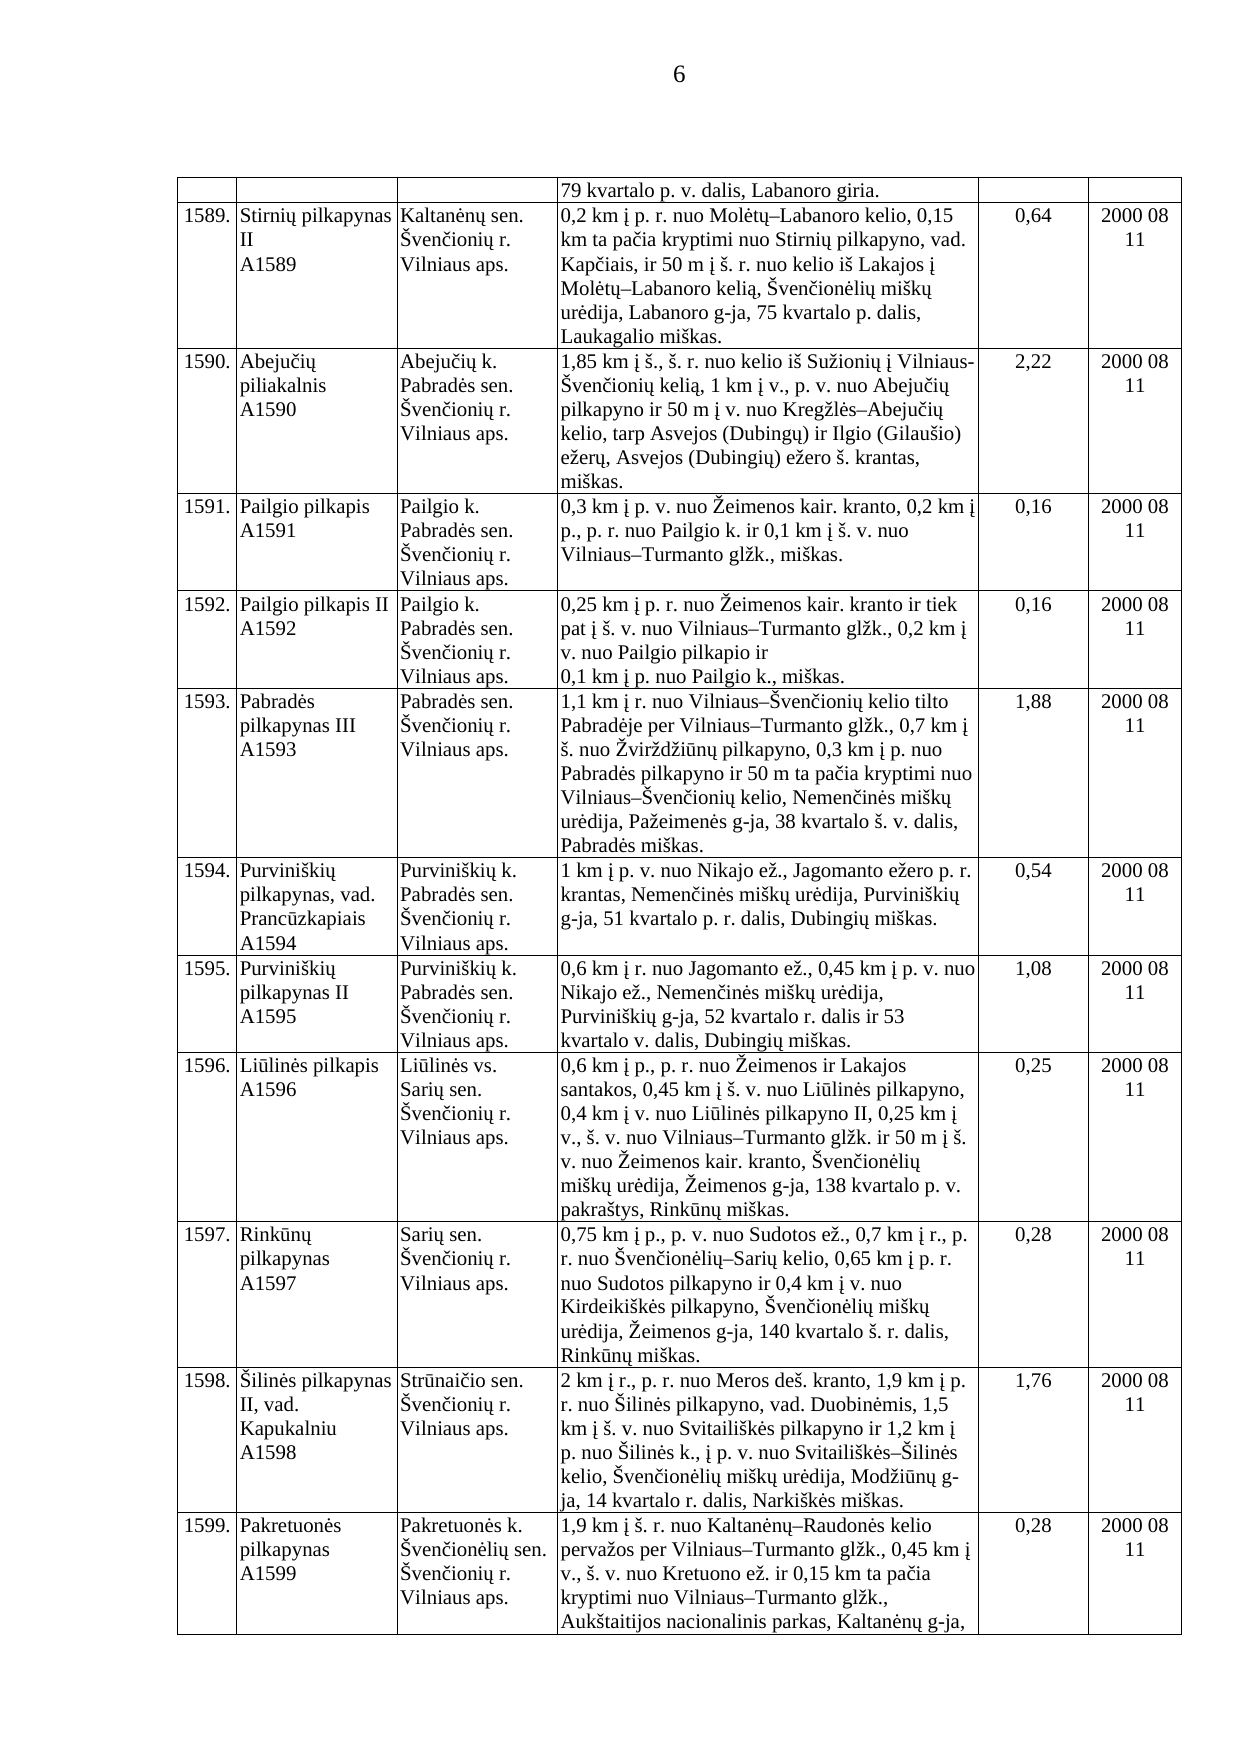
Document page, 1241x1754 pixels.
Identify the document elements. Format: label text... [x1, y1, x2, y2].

table_cell [237, 178, 397, 202]
table_cell 1,08 [979, 956, 1088, 1052]
table_cell Abejučių k. Pabradės sen. Švenčionių r. Vilniaus aps. [398, 349, 557, 493]
table_cell 0,54 [979, 858, 1088, 954]
table_cell Pakretuonės k. Švenčionėlių sen. Švenčionių r. Vilniaus aps. [398, 1513, 557, 1633]
table_cell 1590. [178, 349, 236, 493]
table_cell 1591. [178, 494, 236, 590]
table_cell Pailgio pilkapis A1591 [237, 494, 397, 590]
table_cell 2000 08 11 [1089, 858, 1181, 954]
table_cell Pailgio k. Pabradės sen. Švenčionių r. Vilniaus aps. [398, 591, 557, 688]
table_cell 1,76 [979, 1368, 1088, 1512]
table_cell Sarių sen. Švenčionių r. Vilniaus aps. [398, 1222, 557, 1367]
table_cell Purviniškių pilkapynas, vad. Prancūzkapiais A1594 [237, 858, 397, 954]
table_cell Purviniškių k. Pabradės sen. Švenčionių r. Vilniaus aps. [398, 858, 557, 954]
table_cell Purviniškių pilkapynas II A1595 [237, 956, 397, 1052]
table_cell Strūnaičio sen. Švenčionių r. Vilniaus aps. [398, 1368, 557, 1512]
table_cell 2000 08 11 [1089, 689, 1181, 857]
table_cell 1,85 km į š., š. r. nuo kelio iš Sužionių į Vilniaus-Švenčionių kelią, 1 km į v., p. v. nuo Abejučių pilkapyno ir 50 m į v. nuo Kregžlės–Abejučių kelio, tarp Asvejos (Dubingų) ir Ilgio (Gilaušio) ežerų, Asvejos (Dubingių) ežero š. krantas, miškas. [558, 349, 978, 493]
table_cell 1592. [178, 591, 236, 688]
table_cell 1589. [178, 203, 236, 348]
table_cell 0,6 km į r. nuo Jagomanto ež., 0,45 km į p. v. nuo Nikajo ež., Nemenčinės miškų urėdija, Purviniškių g-ja, 52 kvartalo r. dalis ir 53 kvartalo v. dalis, Dubingių miškas. [558, 956, 978, 1052]
table_cell 0,25 km į p. r. nuo Žeimenos kair. kranto ir tiek pat į š. v. nuo Vilniaus–Turmanto glžk., 0,2 km į v. nuo Pailgio pilkapio ir 0,1 km į p. nuo Pailgio k., miškas. [558, 591, 978, 688]
table_cell 0,16 [979, 494, 1088, 590]
table_cell Pabradės sen. Švenčionių r. Vilniaus aps. [398, 689, 557, 857]
table_cell 0,28 [979, 1513, 1088, 1633]
table_cell 2000 08 11 [1089, 1368, 1181, 1512]
table_cell Pakretuonės pilkapynas A1599 [237, 1513, 397, 1633]
table_cell [398, 178, 557, 202]
table_cell 1,9 km į š. r. nuo Kaltanėnų–Raudonės kelio pervažos per Vilniaus–Turmanto glžk., 0,45 km į v., š. v. nuo Kretuono ež. ir 0,15 km ta pačia kryptimi nuo Vilniaus–Turmanto glžk., Aukštaitijos nacionalinis parkas, Kaltanėnų g-ja, [558, 1513, 978, 1633]
table_cell Rinkūnų pilkapynas A1597 [237, 1222, 397, 1367]
table_cell Liūlinės vs. Sarių sen. Švenčionių r. Vilniaus aps. [398, 1053, 557, 1221]
table_cell 0,16 [979, 591, 1088, 688]
table_cell 2000 08 11 [1089, 1222, 1181, 1367]
table_cell Pailgio k. Pabradės sen. Švenčionių r. Vilniaus aps. [398, 494, 557, 590]
table_cell 1596. [178, 1053, 236, 1221]
table_cell Liūlinės pilkapis A1596 [237, 1053, 397, 1221]
table_cell [178, 178, 236, 202]
table_cell Kaltanėnų sen. Švenčionių r. Vilniaus aps. [398, 203, 557, 348]
table_cell 0,28 [979, 1222, 1088, 1367]
table_cell 1,1 km į r. nuo Vilniaus–Švenčionių kelio tilto Pabradėje per Vilniaus–Turmanto glžk., 0,7 km į š. nuo Žvirždžiūnų pilkapyno, 0,3 km į p. nuo Pabradės pilkapyno ir 50 m ta pačia kryptimi nuo Vilniaus–Švenčionių kelio, Nemenčinės miškų urėdija, Pažeimenės g-ja, 38 kvartalo š. v. dalis, Pabradės miškas. [558, 689, 978, 857]
table_cell 0,2 km į p. r. nuo Molėtų–Labanoro kelio, 0,15 km ta pačia kryptimi nuo Stirnių pilkapyno, vad. Kapčiais, ir 50 m į š. r. nuo kelio iš Lakajos į Molėtų–Labanoro kelią, Švenčionėlių miškų urėdija, Labanoro g-ja, 75 kvartalo p. dalis, Laukagalio miškas. [558, 203, 978, 348]
table_cell 79 kvartalo p. v. dalis, Labanoro giria. [558, 178, 978, 202]
table_cell 1594. [178, 858, 236, 954]
table_cell [979, 178, 1088, 202]
table_cell 0,6 km į p., p. r. nuo Žeimenos ir Lakajos santakos, 0,45 km į š. v. nuo Liūlinės pilkapyno, 0,4 km į v. nuo Liūlinės pilkapyno II, 0,25 km į v., š. v. nuo Vilniaus–Turmanto glžk. ir 50 m į š. v. nuo Žeimenos kair. kranto, Švenčionėlių miškų urėdija, Žeimenos g-ja, 138 kvartalo p. v. pakraštys, Rinkūnų miškas. [558, 1053, 978, 1221]
table_cell 2000 08 11 [1089, 494, 1181, 590]
table_cell 1595. [178, 956, 236, 1052]
table_cell Šilinės pilkapynas II, vad. Kapukalniu A1598 [237, 1368, 397, 1512]
table_cell 2000 08 11 [1089, 956, 1181, 1052]
table_cell 1 km į p. v. nuo Nikajo ež., Jagomanto ežero p. r. krantas, Nemenčinės miškų urėdija, Purviniškių g-ja, 51 kvartalo p. r. dalis, Dubingių miškas. [558, 858, 978, 954]
table_cell 1597. [178, 1222, 236, 1367]
table_cell Purviniškių k. Pabradės sen. Švenčionių r. Vilniaus aps. [398, 956, 557, 1052]
table_cell 0,3 km į p. v. nuo Žeimenos kair. kranto, 0,2 km į p., p. r. nuo Pailgio k. ir 0,1 km į š. v. nuo Vilniaus–Turmanto glžk., miškas. [558, 494, 978, 590]
table_cell 1599. [178, 1513, 236, 1633]
table_cell 2000 08 11 [1089, 591, 1181, 688]
table_cell 2,22 [979, 349, 1088, 493]
table_cell 0,25 [979, 1053, 1088, 1221]
table_cell Pabradės pilkapynas III A1593 [237, 689, 397, 857]
table_cell 1598. [178, 1368, 236, 1512]
table_cell [1089, 178, 1181, 202]
table_cell 2 km į r., p. r. nuo Meros deš. kranto, 1,9 km į p. r. nuo Šilinės pilkapyno, vad. Duobinėmis, 1,5 km į š. v. nuo Svitailiškės pilkapyno ir 1,2 km į p. nuo Šilinės k., į p. v. nuo Svitailiškės–Šilinės kelio, Švenčionėlių miškų urėdija, Modžiūnų g-ja, 14 kvartalo r. dalis, Narkiškės miškas. [558, 1368, 978, 1512]
table_cell 1593. [178, 689, 236, 857]
table_cell 2000 08 11 [1089, 349, 1181, 493]
table_cell Pailgio pilkapis II A1592 [237, 591, 397, 688]
table_cell 2000 08 11 [1089, 1513, 1181, 1633]
table_cell 2000 08 11 [1089, 203, 1181, 348]
table_cell Stirnių pilkapynas II A1589 [237, 203, 397, 348]
table_cell 1,88 [979, 689, 1088, 857]
table_cell 2000 08 11 [1089, 1053, 1181, 1221]
table_cell 0,64 [979, 203, 1088, 348]
table_cell 0,75 km į p., p. v. nuo Sudotos ež., 0,7 km į r., p. r. nuo Švenčionėlių–Sarių kelio, 0,65 km į p. r. nuo Sudotos pilkapyno ir 0,4 km į v. nuo Kirdeikiškės pilkapyno, Švenčionėlių miškų urėdija, Žeimenos g-ja, 140 kvartalo š. r. dalis, Rinkūnų miškas. [558, 1222, 978, 1367]
table_cell Abejučių piliakalnis A1590 [237, 349, 397, 493]
